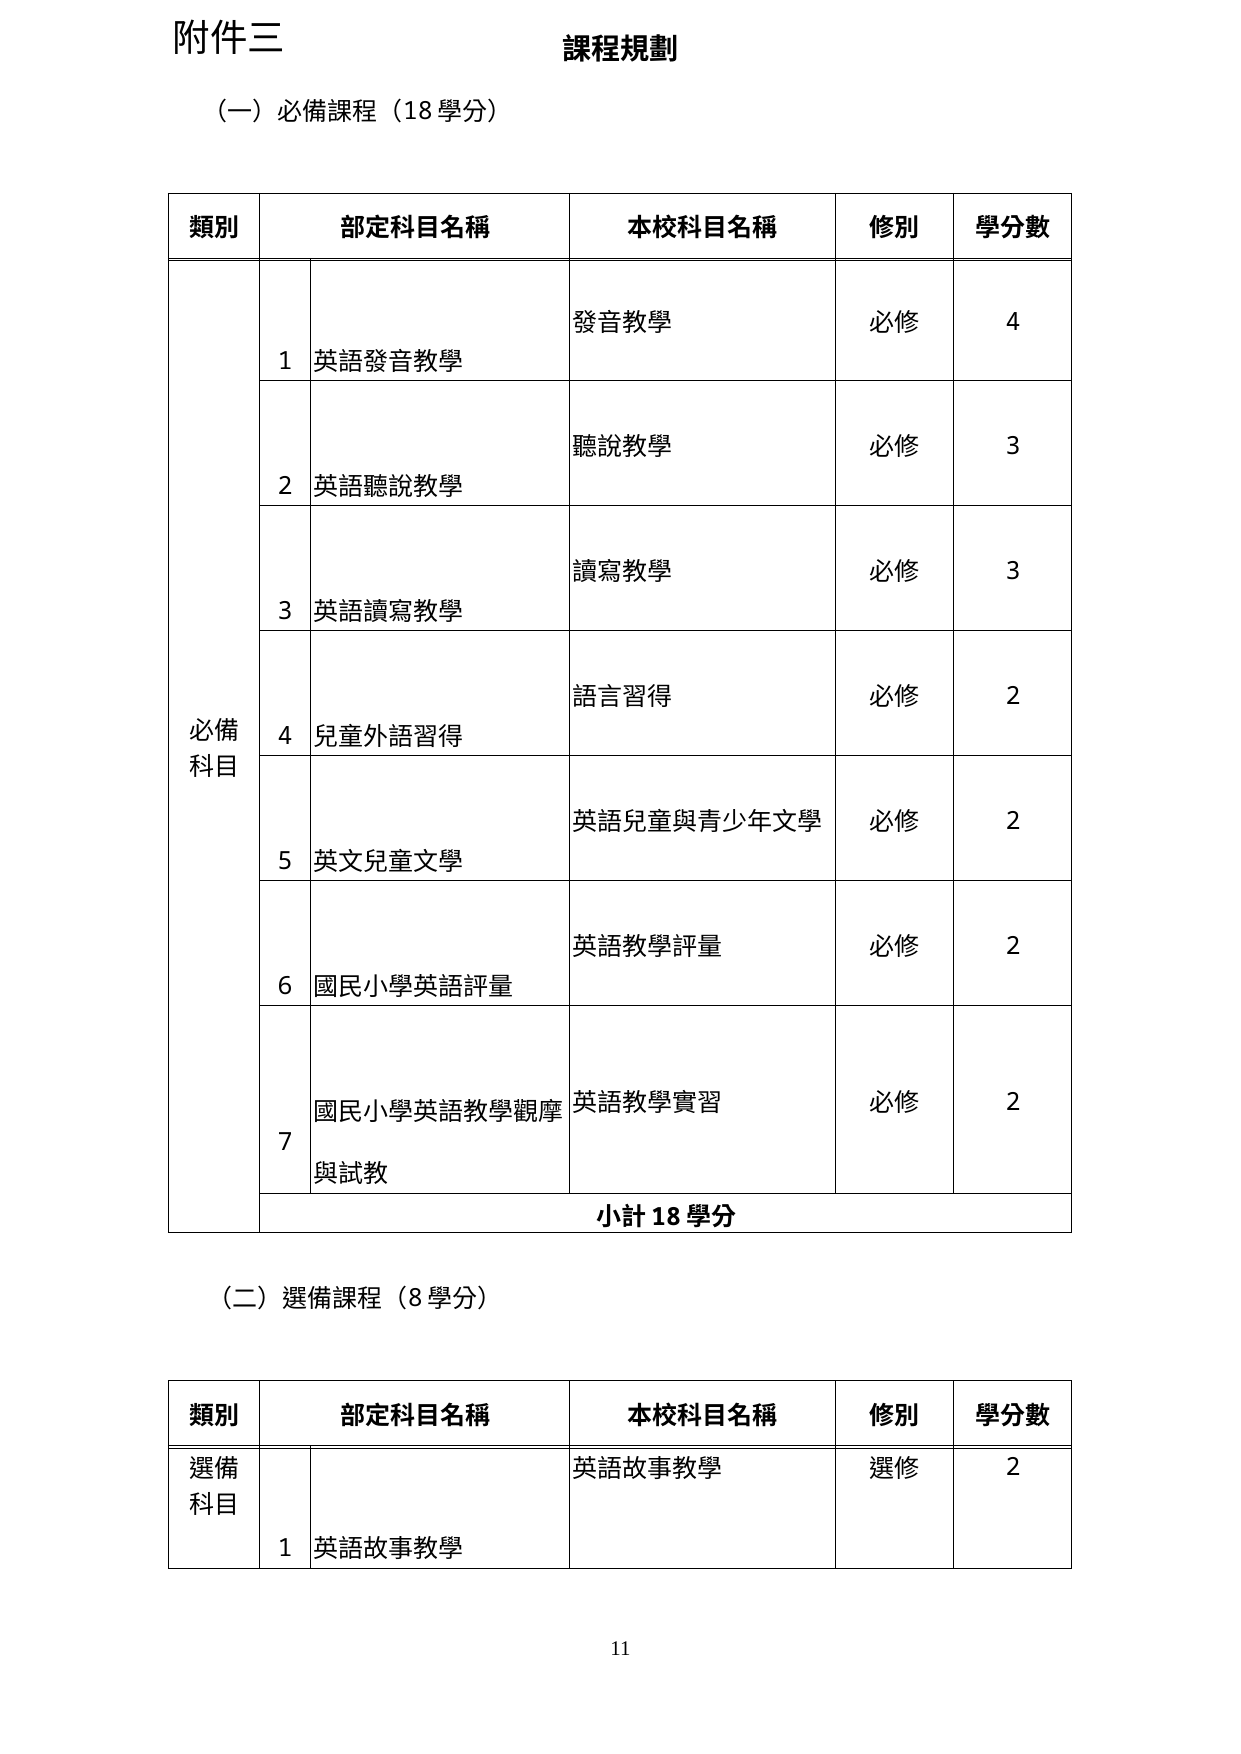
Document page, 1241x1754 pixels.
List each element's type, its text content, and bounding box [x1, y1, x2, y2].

table_cell 2 [954, 756, 1071, 880]
table_cell 7 [260, 1006, 310, 1193]
table_header 學分數 [954, 194, 1071, 258]
table_cell 小計18學分 [260, 1194, 1071, 1232]
table_header 本校科目名稱 [570, 194, 835, 258]
table_header 修別 [836, 1381, 953, 1445]
table_cell 英語聽說教學 [311, 381, 569, 505]
table_cell 英語故事教學 [570, 1449, 835, 1568]
table_header 學分數 [954, 1381, 1071, 1445]
table_cell 3 [260, 506, 310, 630]
table_cell 英語教學評量 [570, 881, 835, 1005]
table_cell 發音教學 [570, 261, 835, 380]
text （二）選備課程（8學分） [148, 1255, 1092, 1318]
table_cell 選備 科目 [169, 1449, 259, 1568]
table_cell 3 [954, 506, 1071, 630]
table_cell 必修 [836, 261, 953, 380]
table_cell 讀寫教學 [570, 506, 835, 630]
table_cell 5 [260, 756, 310, 880]
text 課程規劃 [307, 5, 1092, 68]
table_cell 國民小學英語評量 [311, 881, 569, 1005]
table_cell 必備 科目 [169, 261, 259, 1232]
table_cell 英語讀寫教學 [311, 506, 569, 630]
table_cell 2 [954, 1449, 1071, 1568]
table_cell 必修 [836, 631, 953, 755]
table_cell 英語教學實習 [570, 1006, 835, 1193]
table_cell 選修 [836, 1449, 953, 1568]
table_cell 必修 [836, 756, 953, 880]
table_cell 必修 [836, 506, 953, 630]
table_cell 4 [954, 261, 1071, 380]
table_header 部定科目名稱 [260, 1381, 569, 1445]
table_cell 3 [954, 381, 1071, 505]
text 附件三 [173, 7, 292, 62]
table_cell 2 [954, 881, 1071, 1005]
text [148, 5, 158, 68]
table_cell 必修 [836, 381, 953, 505]
table_header 類別 [169, 194, 259, 258]
table_header 類別 [169, 1381, 259, 1445]
table_cell 1 [260, 1449, 310, 1568]
table_cell 2 [954, 1006, 1071, 1193]
table_header 修別 [836, 194, 953, 258]
table_header 本校科目名稱 [570, 1381, 835, 1445]
table_cell 必修 [836, 881, 953, 1005]
table_cell 必修 [836, 1006, 953, 1193]
table_cell 英語兒童與青少年文學 [570, 756, 835, 880]
text （一）必備課程（18學分） [148, 0, 1092, 130]
table_header 部定科目名稱 [260, 194, 569, 258]
table_cell 6 [260, 881, 310, 1005]
table_cell 兒童外語習得 [311, 631, 569, 755]
table_cell 英語故事教學 [311, 1449, 569, 1568]
table_cell 語言習得 [570, 631, 835, 755]
table_cell 4 [260, 631, 310, 755]
table_cell 1 [260, 261, 310, 380]
table_cell 聽說教學 [570, 381, 835, 505]
table_cell 2 [260, 381, 310, 505]
table_cell 英文兒童文學 [311, 756, 569, 880]
table_cell 英語發音教學 [311, 261, 569, 380]
table_cell 2 [954, 631, 1071, 755]
table_cell 國民小學英語教學觀摩與試教 [311, 1006, 569, 1193]
